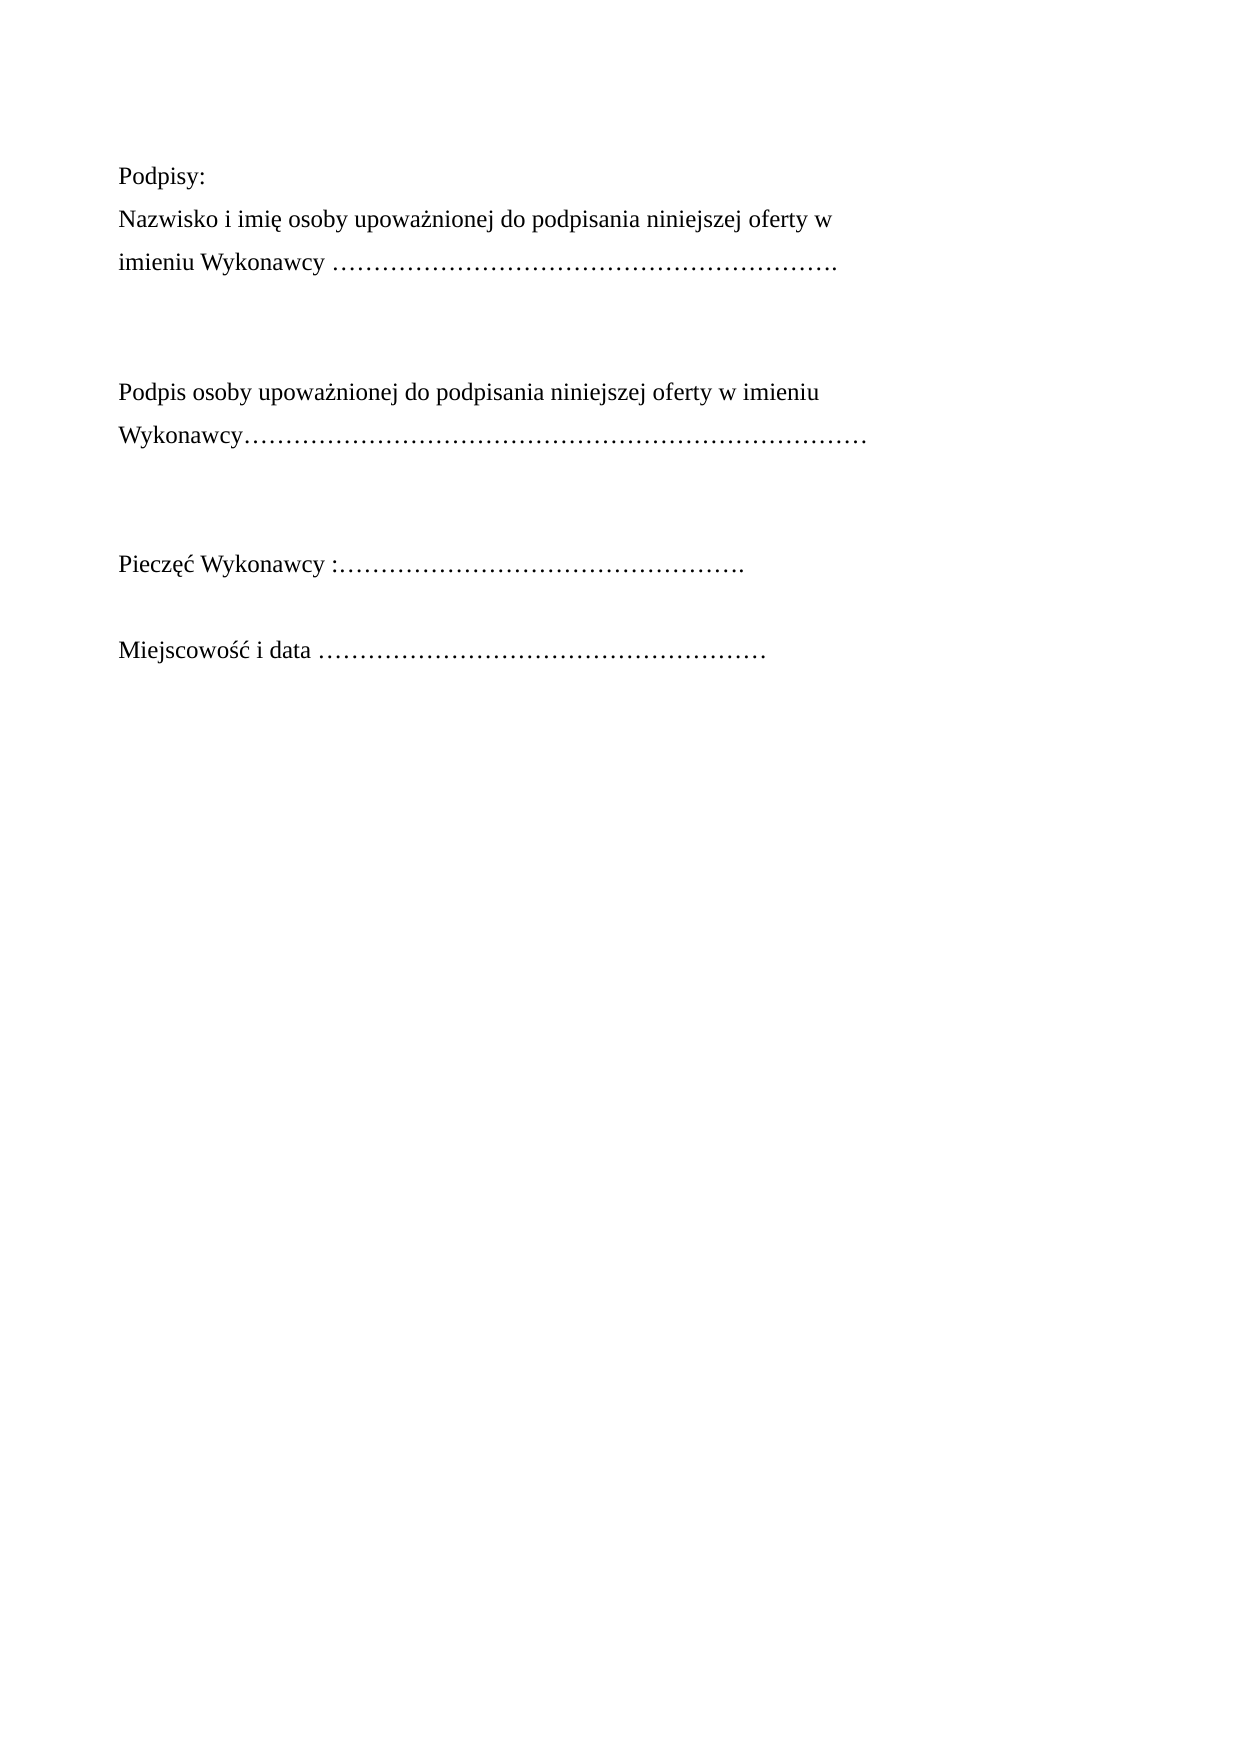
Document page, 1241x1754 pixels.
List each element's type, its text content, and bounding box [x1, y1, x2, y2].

text Miejscowość i data ……………………………………………… [118, 636, 1122, 664]
text Nazwisko i imię osoby upoważnionej do podpisania niniejszej oferty w [118, 204, 1122, 233]
text Wykonawcy………………………………………………………………… [118, 420, 1122, 449]
text Pieczęć Wykonawcy :…………………………………………. [118, 549, 1122, 578]
text Podpisy: [118, 161, 1122, 190]
text Podpis osoby upoważnionej do podpisania niniejszej oferty w imieniu [118, 377, 1122, 406]
text imieniu Wykonawcy ……………………………………………………. [118, 247, 1122, 276]
